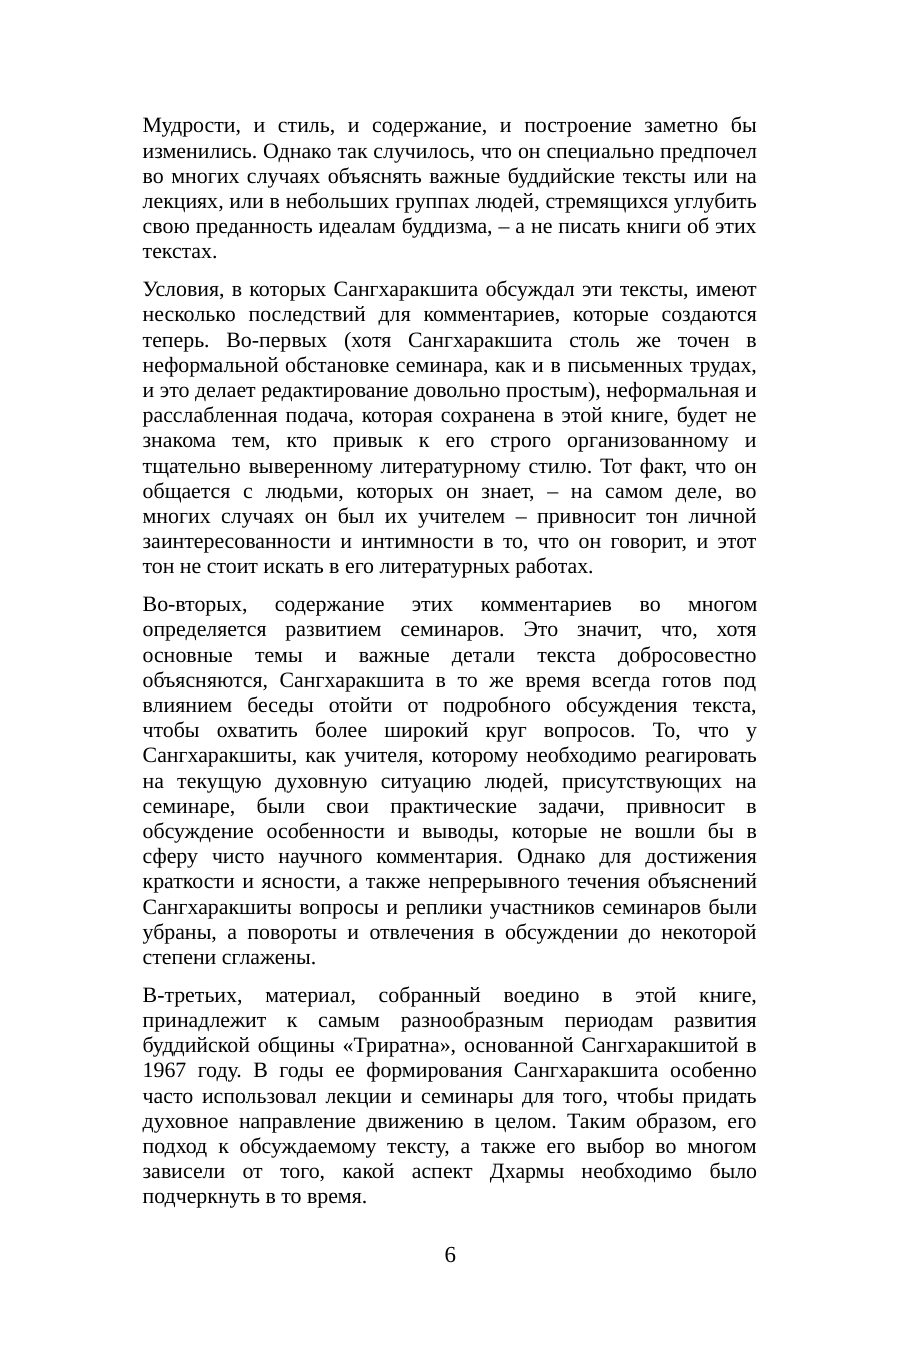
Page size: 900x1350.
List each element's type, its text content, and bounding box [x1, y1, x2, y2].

text В-третьих, материал, собранный воедино в этой книге, принадлежит к самым разнообразным периодам развития буддийской общины «Триратна», основанной Сангхаракшитой в 1967 году. В годы ее формирования Сангхаракшита особенно часто использовал лекции и семинары для того, чтобы придать духовное направление движению в целом. Таким образом, его подход к обсуждаемому тексту, а также его выбор во многом зависели от того, какой аспект Дхармы необходимо было подчеркнуть в то время. [142, 982, 757, 1209]
text Во-вторых, содержание этих комментариев во многом определяется развитием семинаров. Это значит, что, хотя основные темы и важные детали текста добросовестно объясняются, Сангхаракшита в то же время всегда готов под влиянием беседы отойти от подробного обсуждения текста, чтобы охватить более широкий круг вопросов. То, что у Сангхаракшиты, как учителя, которому необходимо реагировать на текущую духовную ситуацию людей, присутствующих на семинаре, были свои практические задачи, привносит в обсуждение особенности и выводы, которые не вошли бы в сферу чисто научного комментария. Однако для достижения краткости и ясности, а также непрерывного течения объяснений Сангхаракшиты вопросы и реплики участников семинаров были убраны, а повороты и отвлечения в обсуждении до некоторой степени сглажены. [142, 591, 757, 969]
text Мудрости, и стиль, и содержание, и построение заметно бы изменились. Однако так случилось, что он специально предпочел во многих случаях объяснять важные буддийские тексты или на лекциях, или в небольших группах людей, стремящихся углубить свою преданность идеалам буддизма, – а не писать книги об этих текстах. [142, 112, 757, 264]
text Условия, в которых Сангхаракшита обсуждал эти тексты, имеют несколько последствий для комментариев, которые создаются теперь. Во-первых (хотя Сангхаракшита столь же точен в неформальной обстановке семинара, как и в письменных трудах, и это делает редактирование довольно простым), неформальная и расслабленная подача, которая сохранена в этой книге, будет не знакома тем, кто привык к его строго организованному и тщательно выверенному литературному стилю. Тот факт, что он общается с людьми, которых он знает, – на самом деле, во многих случаях он был их учителем – привносит тон личной заинтересованности и интимности в то, что он говорит, и этот тон не стоит искать в его литературных работах. [142, 276, 757, 579]
